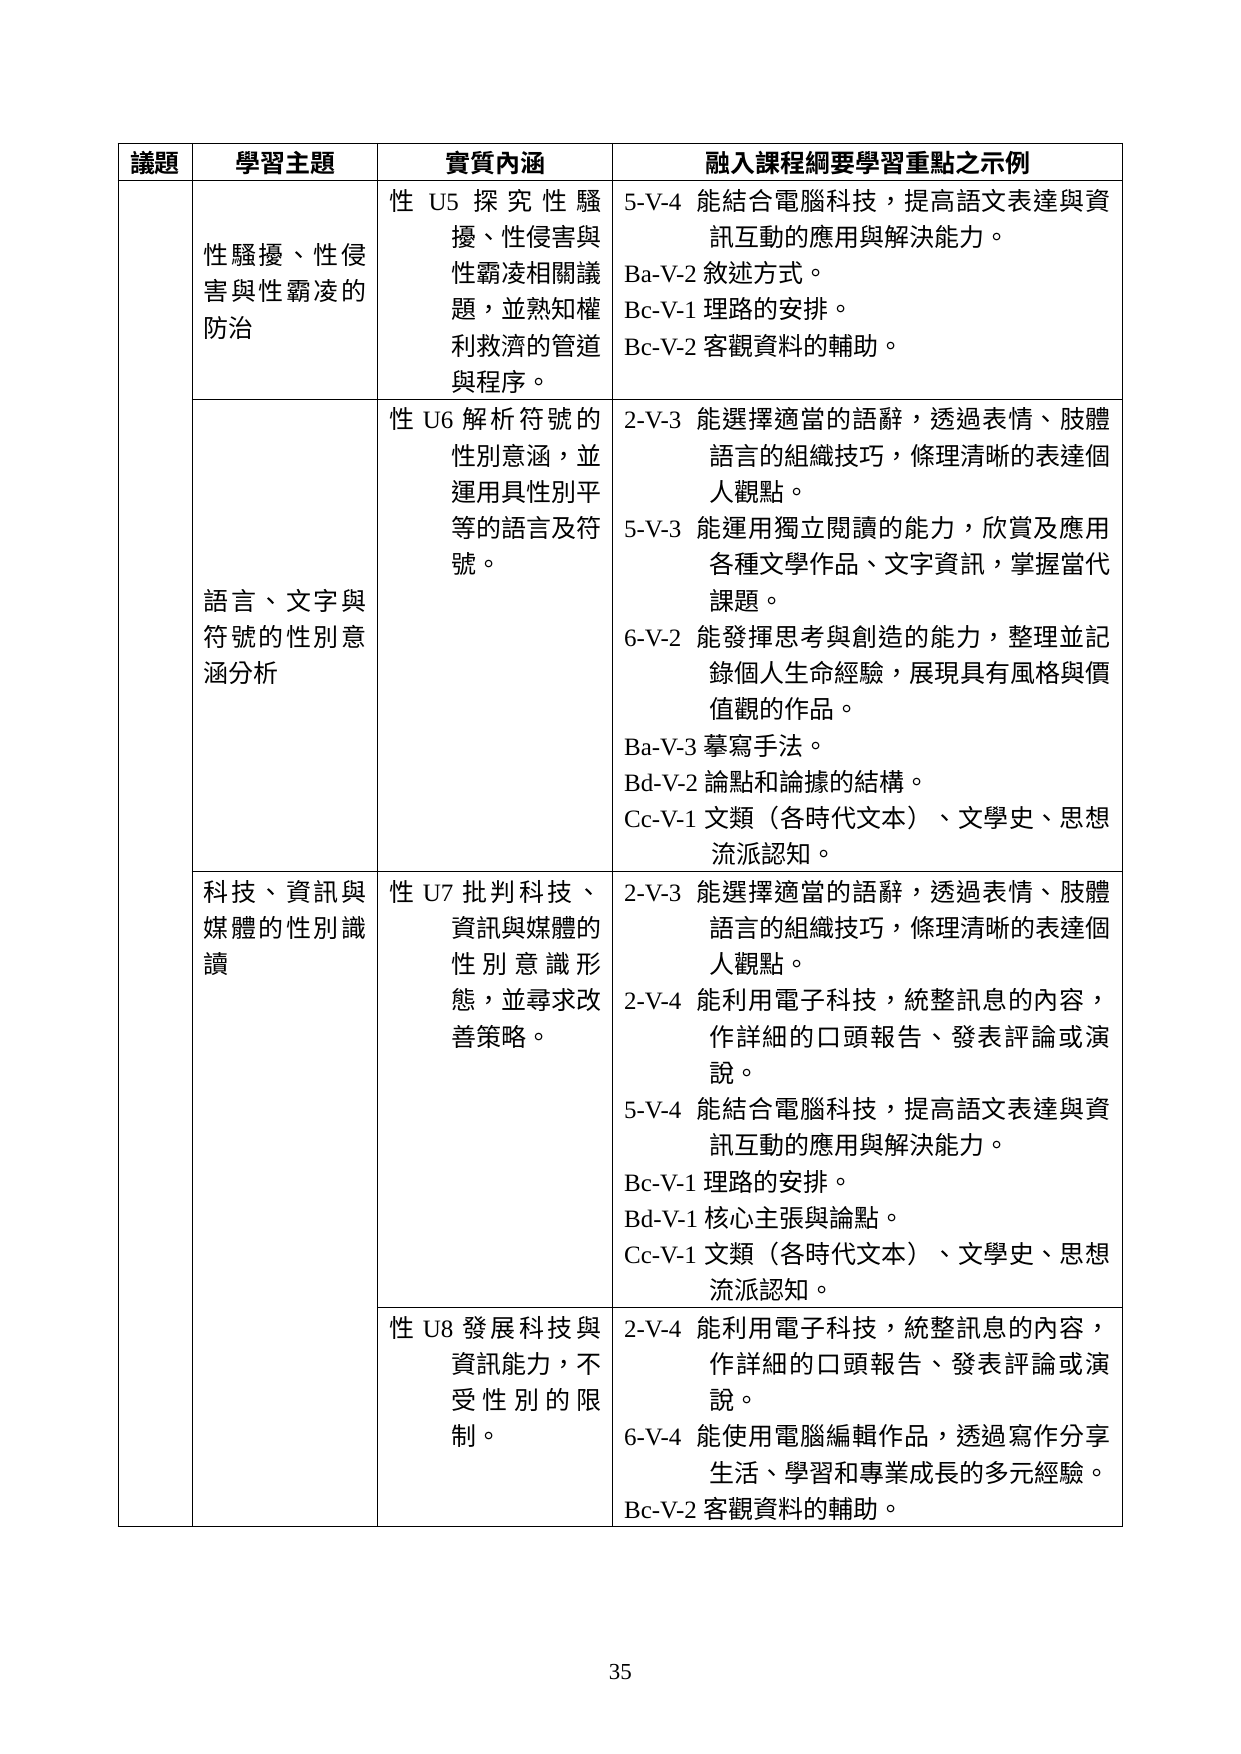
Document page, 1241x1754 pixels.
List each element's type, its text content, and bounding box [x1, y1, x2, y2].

table_cell 2-V-4 能利用電子科技，統整訊息的內容，作詳細的口頭報告、發表評論或演說。 6-V-4 能使用電腦編輯作品，透過寫作分享生活、學習和專業成長的多元經驗。 Bc-V-2 客觀資料的輔助。 [613, 1308, 1122, 1526]
table_header 議題 [119, 144, 192, 180]
table_cell 語言、文字與符號的性別意涵分析 [193, 400, 377, 871]
table_cell 性U8發展科技與資訊能力，不受性別的限制。 [378, 1308, 612, 1526]
table_header 實質內涵 [378, 144, 612, 180]
table_cell [119, 181, 192, 1526]
table_header 學習主題 [193, 144, 377, 180]
table_cell 性U5探究性騷擾、性侵害與性霸凌相關議題，並熟知權利救濟的管道與程序。 [378, 181, 612, 399]
table_header 融入課程綱要學習重點之示例 [613, 144, 1122, 180]
table_cell 科技、資訊與媒體的性別識讀 [193, 872, 377, 1526]
table_cell 性U7批判科技、資訊與媒體的性別意識形態，並尋求改善策略。 [378, 872, 612, 1307]
table_cell 2-V-3 能選擇適當的語辭，透過表情、肢體語言的組織技巧，條理清晰的表達個人觀點。 5-V-3 能運用獨立閱讀的能力，欣賞及應用各種文學作品、文字資訊，掌握當代課題。 6-V-2 能發揮思考與創造的能力，整理並記錄個人生命經驗，展現具有風格與價值觀的作品。 Ba-V-3 摹寫手法。 Bd-V-2 論點和論據的結構。 Cc-V-1 文類（各時代文本）、文學史、思想流派認知。 [613, 400, 1122, 871]
table_cell 2-V-3 能選擇適當的語辭，透過表情、肢體語言的組織技巧，條理清晰的表達個人觀點。 2-V-4 能利用電子科技，統整訊息的內容，作詳細的口頭報告、發表評論或演說。 5-V-4 能結合電腦科技，提高語文表達與資訊互動的應用與解決能力。 Bc-V-1 理路的安排。 Bd-V-1 核心主張與論點。 Cc-V-1 文類（各時代文本）、文學史、思想流派認知。 [613, 872, 1122, 1307]
table_cell 性騷擾、性侵害與性霸凌的防治 [193, 181, 377, 399]
table_cell 5-V-4 能結合電腦科技，提高語文表達與資訊互動的應用與解決能力。 Ba-V-2 敘述方式。 Bc-V-1 理路的安排。 Bc-V-2 客觀資料的輔助。 [613, 181, 1122, 399]
table_cell 性U6解析符號的性別意涵，並運用具性別平等的語言及符號。 [378, 400, 612, 871]
